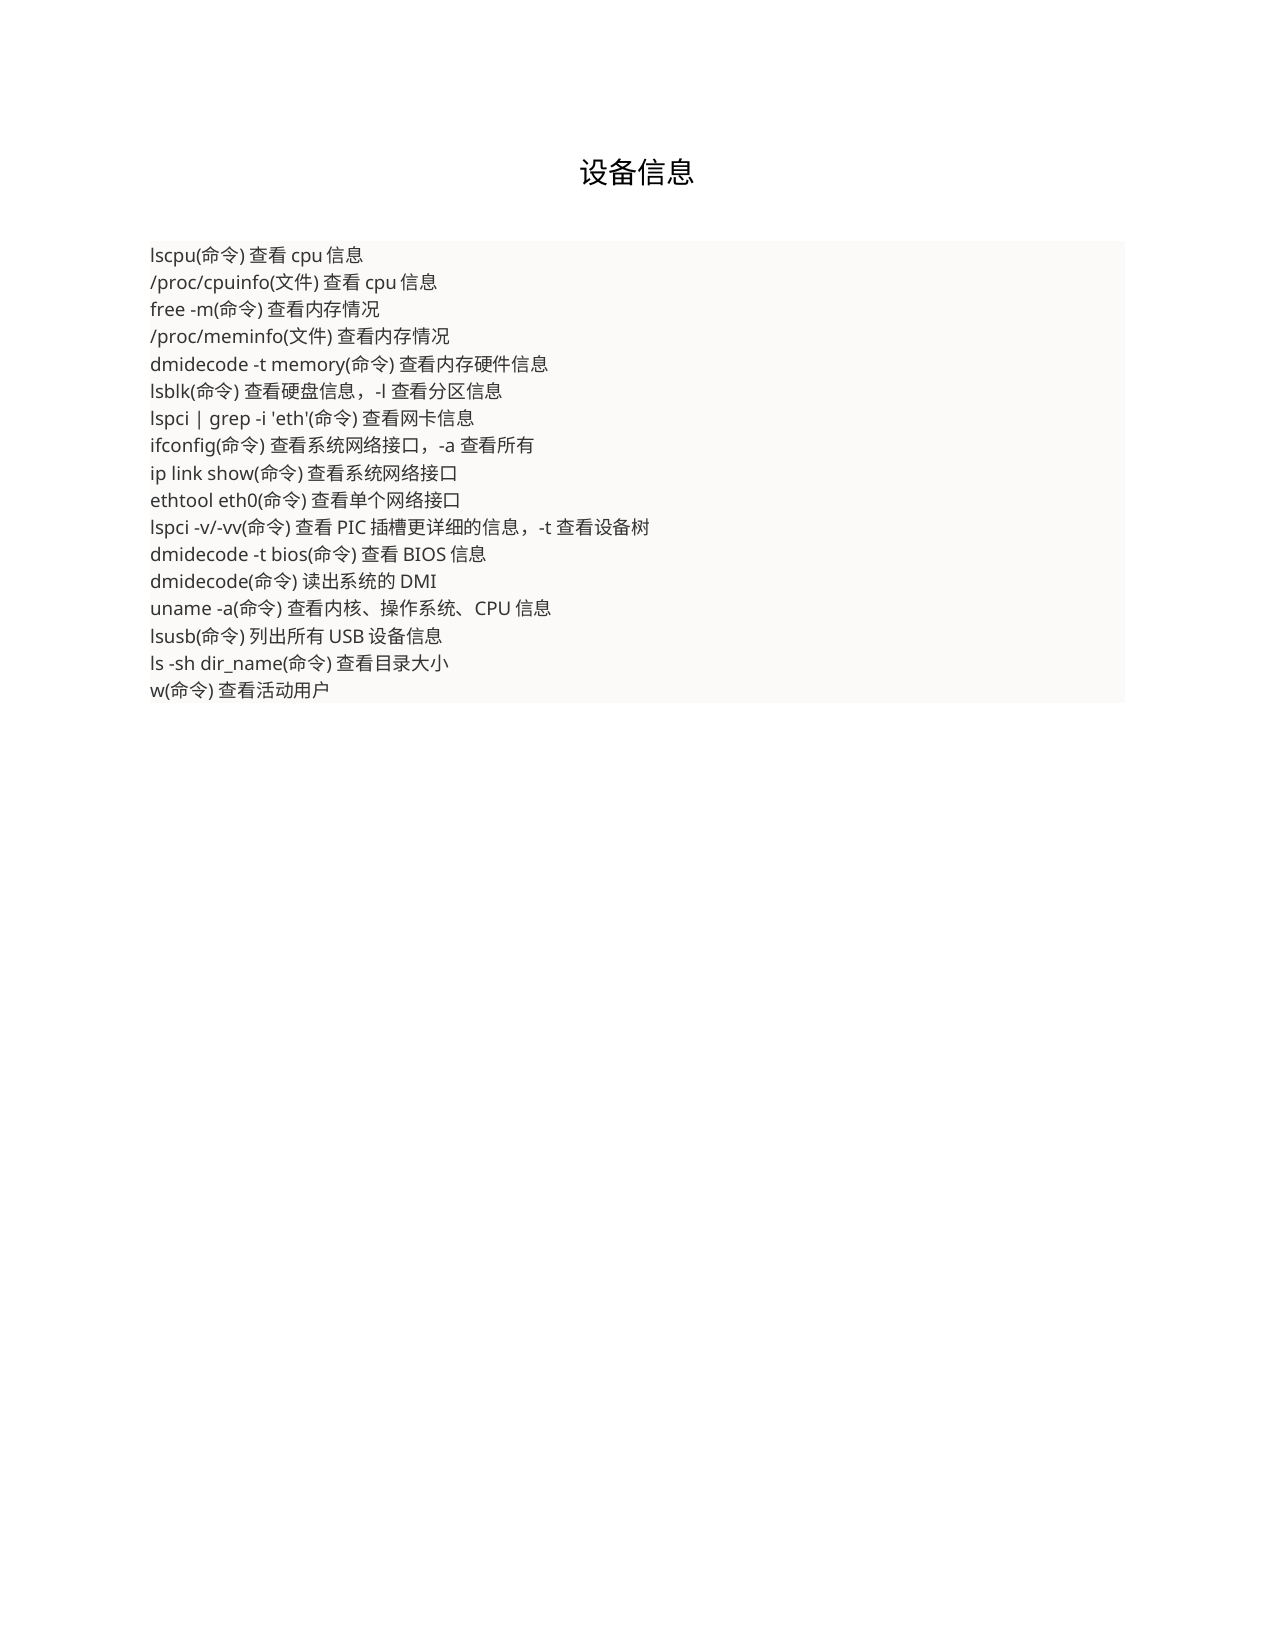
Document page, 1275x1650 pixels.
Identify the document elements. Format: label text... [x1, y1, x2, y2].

text ethtool eth0(命令) 查看单个网络接口 [150, 485, 1125, 512]
text lspci | grep -i 'eth'(命令) 查看网卡信息 [150, 404, 1125, 431]
text uname -a(命令) 查看内核、操作系统、CPU信息 [150, 594, 1125, 621]
text lsblk(命令) 查看硬盘信息，-l 查看分区信息 [150, 377, 1125, 404]
text /proc/meminfo(文件) 查看内存情况 [150, 322, 1125, 349]
text lsusb(命令) 列出所有USB设备信息 [150, 621, 1125, 648]
text ls -sh dir_name(命令) 查看目录大小 [150, 648, 1125, 676]
text dmidecode(命令) 读出系统的DMI [150, 567, 1125, 594]
text /proc/cpuinfo(文件) 查看cpu信息 [150, 268, 1125, 295]
text free -m(命令) 查看内存情况 [150, 295, 1125, 322]
text dmidecode -t bios(命令) 查看BIOS信息 [150, 540, 1125, 567]
text dmidecode -t memory(命令) 查看内存硬件信息 [150, 349, 1125, 377]
text lscpu(命令) 查看cpu信息 [150, 241, 1125, 268]
text ip link show(命令) 查看系统网络接口 [150, 458, 1125, 485]
text w(命令) 查看活动用户 [150, 676, 1125, 703]
text lspci -v/-vv(命令) 查看PIC插槽更详细的信息，-t 查看设备树 [150, 512, 1125, 540]
text ifconfig(命令) 查看系统网络接口，-a 查看所有 [150, 431, 1125, 458]
text 设备信息 [150, 150, 1125, 192]
